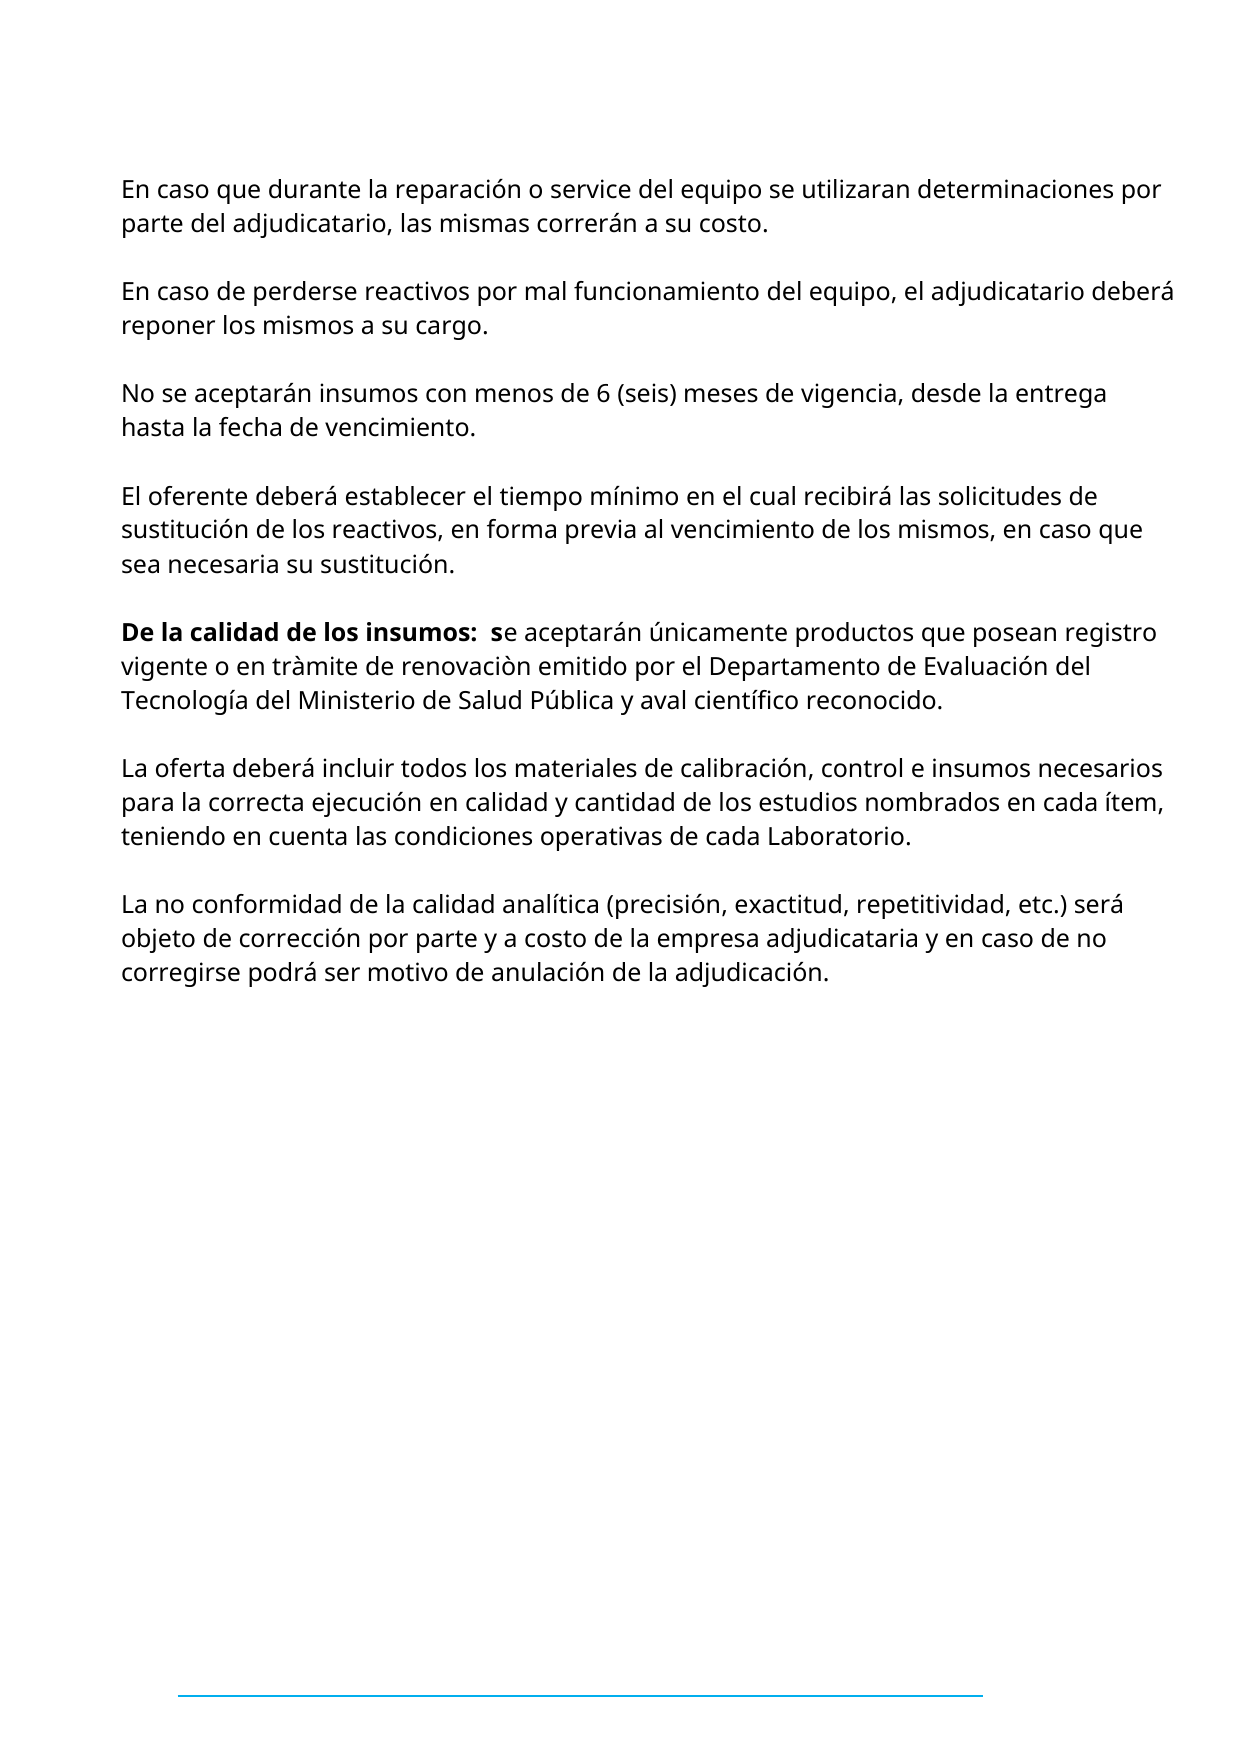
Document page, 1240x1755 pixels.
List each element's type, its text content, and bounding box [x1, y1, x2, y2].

text reponer los mismos a su cargo. [121, 308, 1194, 342]
text sea necesaria su sustitución. [121, 546, 1194, 580]
text para la correcta ejecución en calidad y cantidad de los estudios nombrados en cada ítem, [121, 785, 1194, 819]
text hasta la fecha de vencimiento. [121, 410, 1194, 444]
text De la calidad de los insumos: se aceptarán únicamente productos que posean registro vigente o en tràmite de renovaciòn emitido por el Departamento de Evaluación del Tecnología del Ministerio de Salud Pública y aval científico reconocido. [121, 614, 1194, 717]
text En caso de perderse reactivos por mal funcionamiento del equipo, el adjudicatario deberá [121, 274, 1194, 308]
text teniendo en cuenta las condiciones operativas de cada Laboratorio. [121, 819, 1194, 853]
text La oferta deberá incluir todos los materiales de calibración, control e insumos necesarios [121, 751, 1194, 785]
text En caso que durante la reparación o service del equipo se utilizaran determinaciones por [121, 172, 1194, 206]
text El oferente deberá establecer el tiempo mínimo en el cual recibirá las solicitudes de [121, 478, 1194, 512]
text No se aceptarán insumos con menos de 6 (seis) meses de vigencia, desde la entrega [121, 376, 1194, 410]
text objeto de corrección por parte y a costo de la empresa adjudicataria y en caso de no corregirse podrá ser motivo de anulación de la adjudicación. [121, 921, 1194, 989]
text parte del adjudicatario, las mismas correrán a su costo. [121, 206, 1194, 240]
text sustitución de los reactivos, en forma previa al vencimiento de los mismos, en caso que [121, 512, 1194, 546]
text La no conformidad de la calidad analítica (precisión, exactitud, repetitividad, etc.) será [121, 887, 1194, 921]
